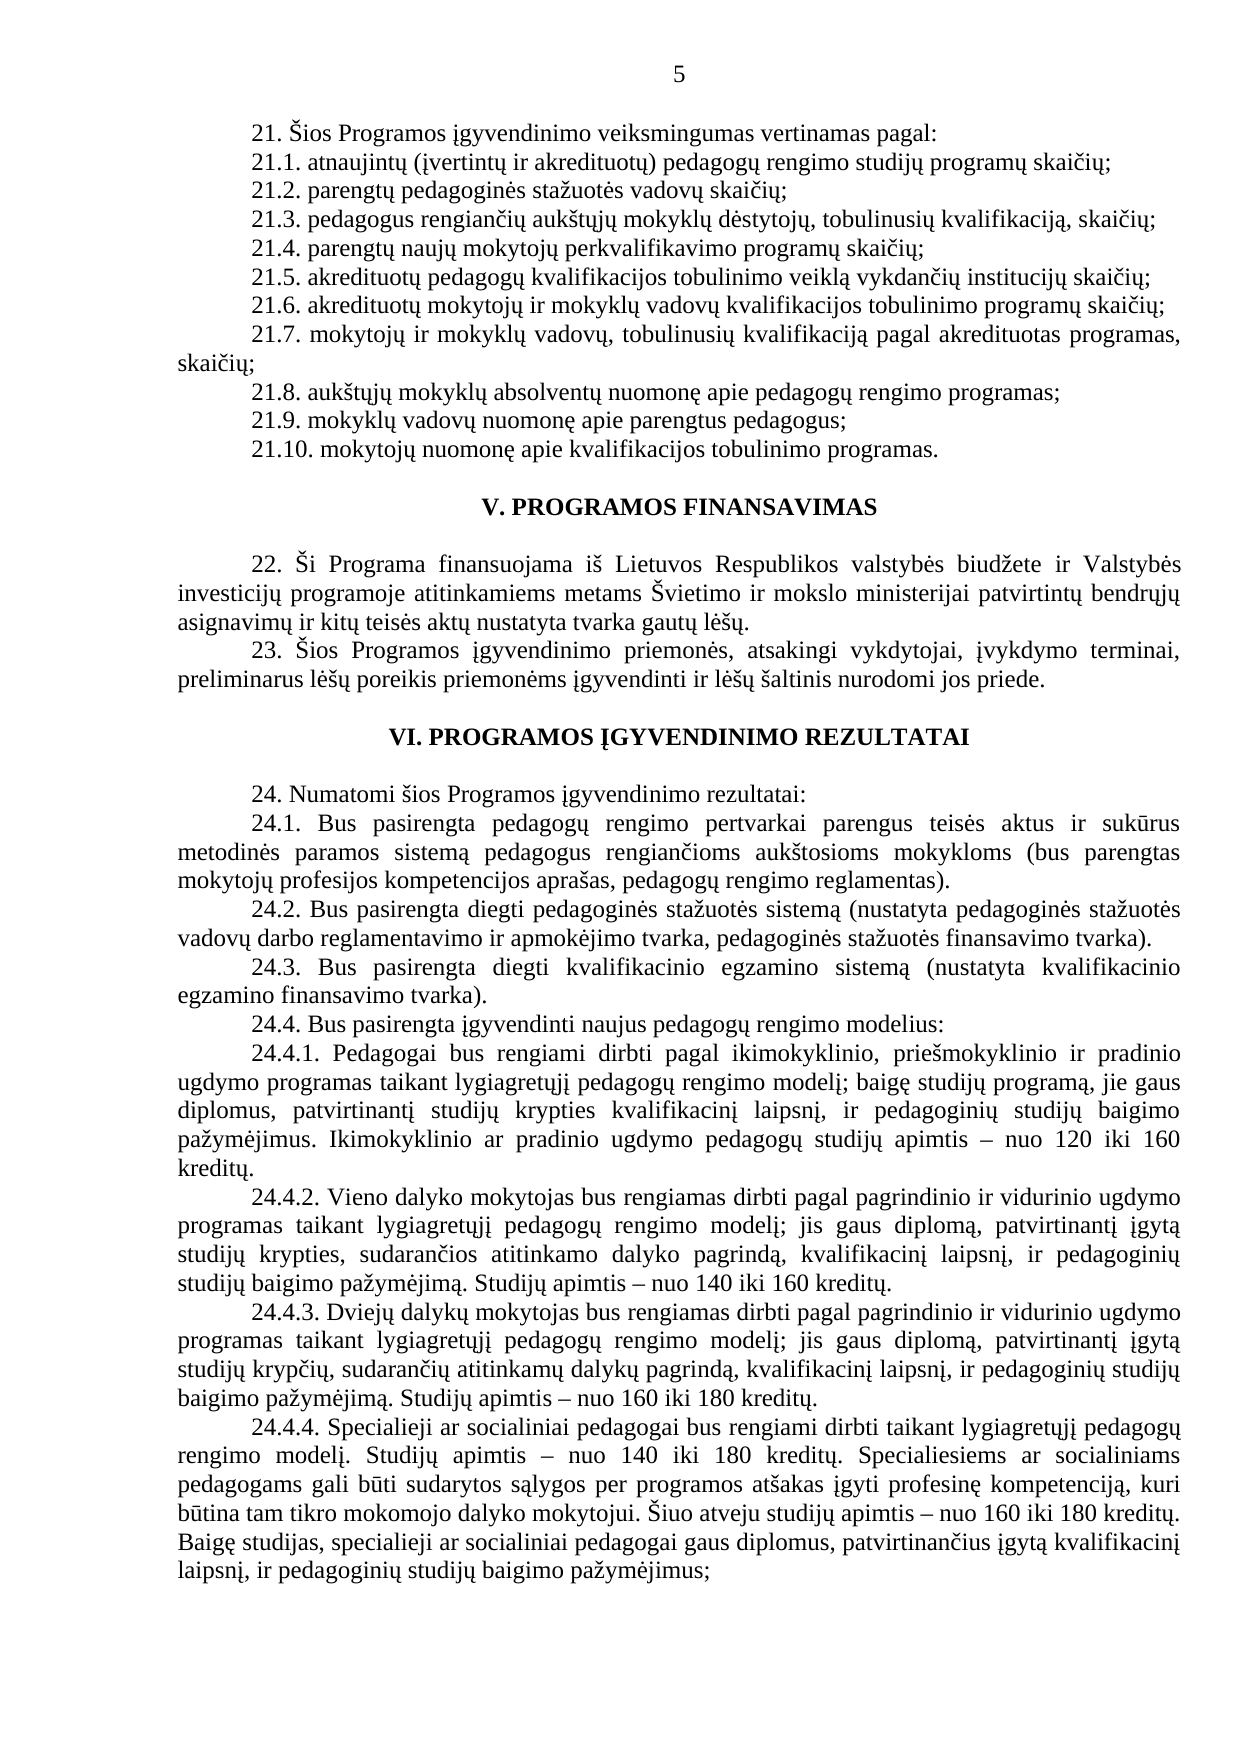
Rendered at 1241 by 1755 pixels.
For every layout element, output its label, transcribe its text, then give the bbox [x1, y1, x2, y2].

text 22. Ši Programa finansuojama iš Lietuvos Respublikos valstybės biudžete ir Valstybės investicijų programoje atitinkamiems metams Švietimo ir mokslo ministerijai patvirtintų bendrųjų asignavimų ir kitų teisės aktų nustatyta tvarka gautų lėšų. [177, 549, 1181, 636]
text 24.4.1. Pedagogai bus rengiami dirbti pagal ikimokyklinio, priešmokyklinio ir pradinio ugdymo programas taikant lygiagretųjį pedagogų rengimo modelį; baigę studijų programą, jie gaus diplomus, patvirtinantį studijų krypties kvalifikacinį laipsnį, ir pedagoginių studijų baigimo pažymėjimus. Ikimokyklinio ar pradinio ugdymo pedagogų studijų apimtis – nuo 120 iki 160 kreditų. [177, 1038, 1181, 1182]
text 21.6. akredituotų mokytojų ir mokyklų vadovų kvalifikacijos tobulinimo programų skaičių; [177, 291, 1181, 319]
text 21.9. mokyklų vadovų nuomonę apie parengtus pedagogus; [177, 406, 1181, 434]
text 21.7. mokytojų ir mokyklų vadovų, tobulinusių kvalifikaciją pagal akredituotas programas, skaičių; [177, 319, 1181, 377]
text 23. Šios Programos įgyvendinimo priemonės, atsakingi vykdytojai, įvykdymo terminai, preliminarus lėšų poreikis priemonėms įgyvendinti ir lėšų šaltinis nurodomi jos priede. [177, 636, 1181, 693]
text 24.3. Bus pasirengta diegti kvalifikacinio egzamino sistemą (nustatyta kvalifikacinio egzamino finansavimo tvarka). [177, 952, 1181, 1009]
text 21.3. pedagogus rengiančių aukštųjų mokyklų dėstytojų, tobulinusių kvalifikaciją, skaičių; [177, 204, 1181, 233]
text 21.5. akredituotų pedagogų kvalifikacijos tobulinimo veiklą vykdančių institucijų skaičių; [177, 262, 1181, 291]
text 21.8. aukštųjų mokyklų absolventų nuomonę apie pedagogų rengimo programas; [177, 377, 1181, 406]
text V. PROGRAMOS FINANSAVIMAS [177, 492, 1181, 521]
text 24.4.3. Dviejų dalykų mokytojas bus rengiamas dirbti pagal pagrindinio ir vidurinio ugdymo programas taikant lygiagretųjį pedagogų rengimo modelį; jis gaus diplomą, patvirtinantį įgytą studijų krypčių, sudarančių atitinkamų dalykų pagrindą, kvalifikacinį laipsnį, ir pedagoginių studijų baigimo pažymėjimą. Studijų apimtis – nuo 160 iki 180 kreditų. [177, 1297, 1181, 1412]
text 24. Numatomi šios Programos įgyvendinimo rezultatai: [177, 779, 1181, 808]
text 21.2. parengtų pedagoginės stažuotės vadovų skaičių; [177, 176, 1181, 204]
text 21.4. parengtų naujų mokytojų perkvalifikavimo programų skaičių; [177, 233, 1181, 262]
text 21.10. mokytojų nuomonę apie kvalifikacijos tobulinimo programas. [177, 434, 1181, 463]
text 24.4.2. Vieno dalyko mokytojas bus rengiamas dirbti pagal pagrindinio ir vidurinio ugdymo programas taikant lygiagretųjį pedagogų rengimo modelį; jis gaus diplomą, patvirtinantį įgytą studijų krypties, sudarančios atitinkamo dalyko pagrindą, kvalifikacinį laipsnį, ir pedagoginių studijų baigimo pažymėjimą. Studijų apimtis – nuo 140 iki 160 kreditų. [177, 1182, 1181, 1297]
text 24.4.4. Specialieji ar socialiniai pedagogai bus rengiami dirbti taikant lygiagretųjį pedagogų rengimo modelį. Studijų apimtis – nuo 140 iki 180 kreditų. Specialiesiems ar socialiniams pedagogams gali būti sudarytos sąlygos per programos atšakas įgyti profesinę kompetenciją, kuri būtina tam tikro mokomojo dalyko mokytojui. Šiuo atveju studijų apimtis – nuo 160 iki 180 kreditų. Baigę studijas, specialieji ar socialiniai pedagogai gaus diplomus, patvirtinančius įgytą kvalifikacinį laipsnį, ir pedagoginių studijų baigimo pažymėjimus; [177, 1412, 1181, 1584]
text 21. Šios Programos įgyvendinimo veiksmingumas vertinamas pagal: [177, 118, 1181, 147]
text 24.1. Bus pasirengta pedagogų rengimo pertvarkai parengus teisės aktus ir sukūrus metodinės paramos sistemą pedagogus rengiančioms aukštosioms mokykloms (bus parengtas mokytojų profesijos kompetencijos aprašas, pedagogų rengimo reglamentas). [177, 808, 1181, 894]
text 24.2. Bus pasirengta diegti pedagoginės stažuotės sistemą (nustatyta pedagoginės stažuotės vadovų darbo reglamentavimo ir apmokėjimo tvarka, pedagoginės stažuotės finansavimo tvarka). [177, 894, 1181, 952]
text 24.4. Bus pasirengta įgyvendinti naujus pedagogų rengimo modelius: [177, 1009, 1181, 1038]
text VI. PROGRAMOS ĮGYVENDINIMO REZULTATAI [177, 722, 1181, 751]
text 21.1. atnaujintų (įvertintų ir akredituotų) pedagogų rengimo studijų programų skaičių; [177, 147, 1181, 176]
